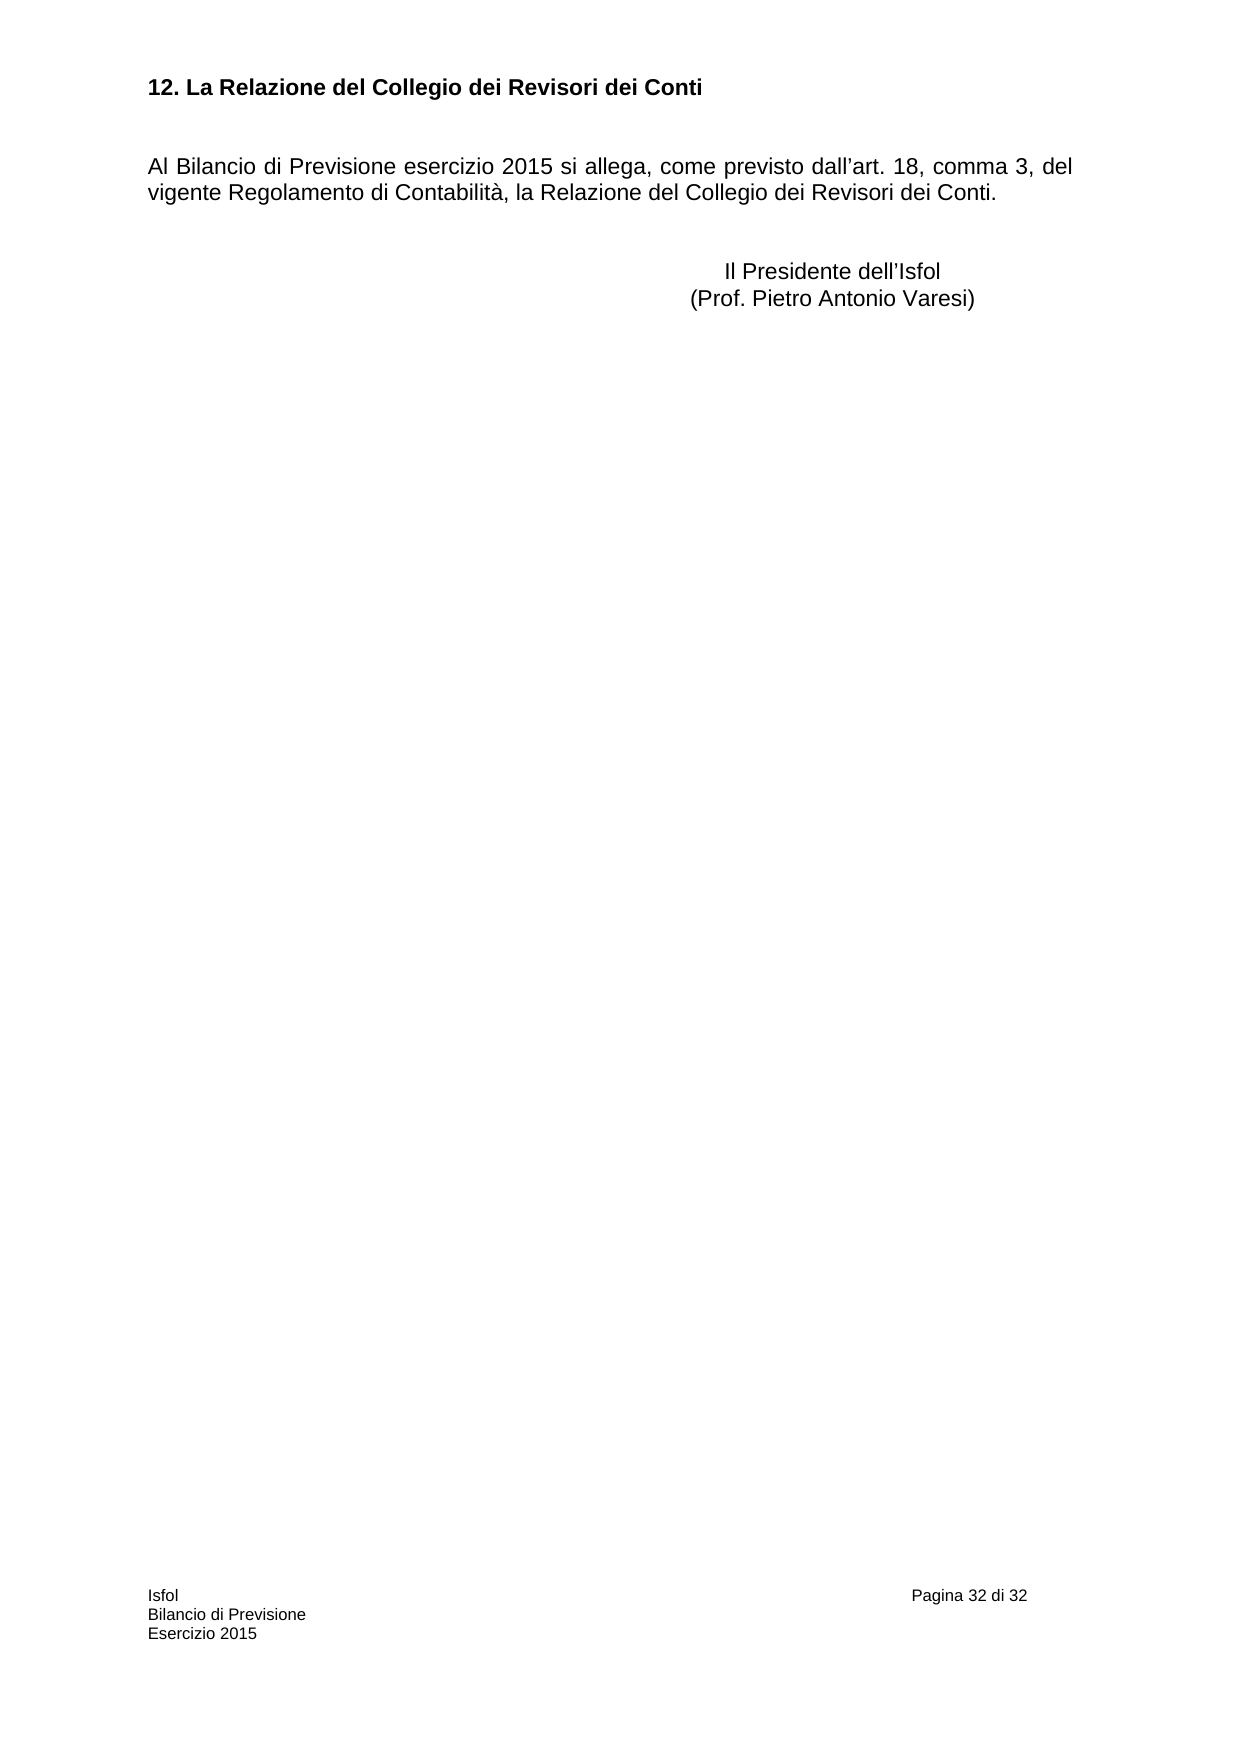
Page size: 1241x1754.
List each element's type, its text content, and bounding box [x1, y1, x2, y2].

text (Prof. Pietro Antonio Varesi) [591, 285, 1074, 311]
text 12. La Relazione del Collegio dei Revisori dei Conti [148, 74, 1074, 100]
text Il Presidente dell’Isfol [591, 258, 1074, 285]
text Al Bilancio di Previsione esercizio 2015 si allega, come previsto dall’art. 18, comma 3, del vigente Regolamento di Contabilità, la Relazione del Collegio dei Revisori dei Conti. [148, 153, 1074, 206]
